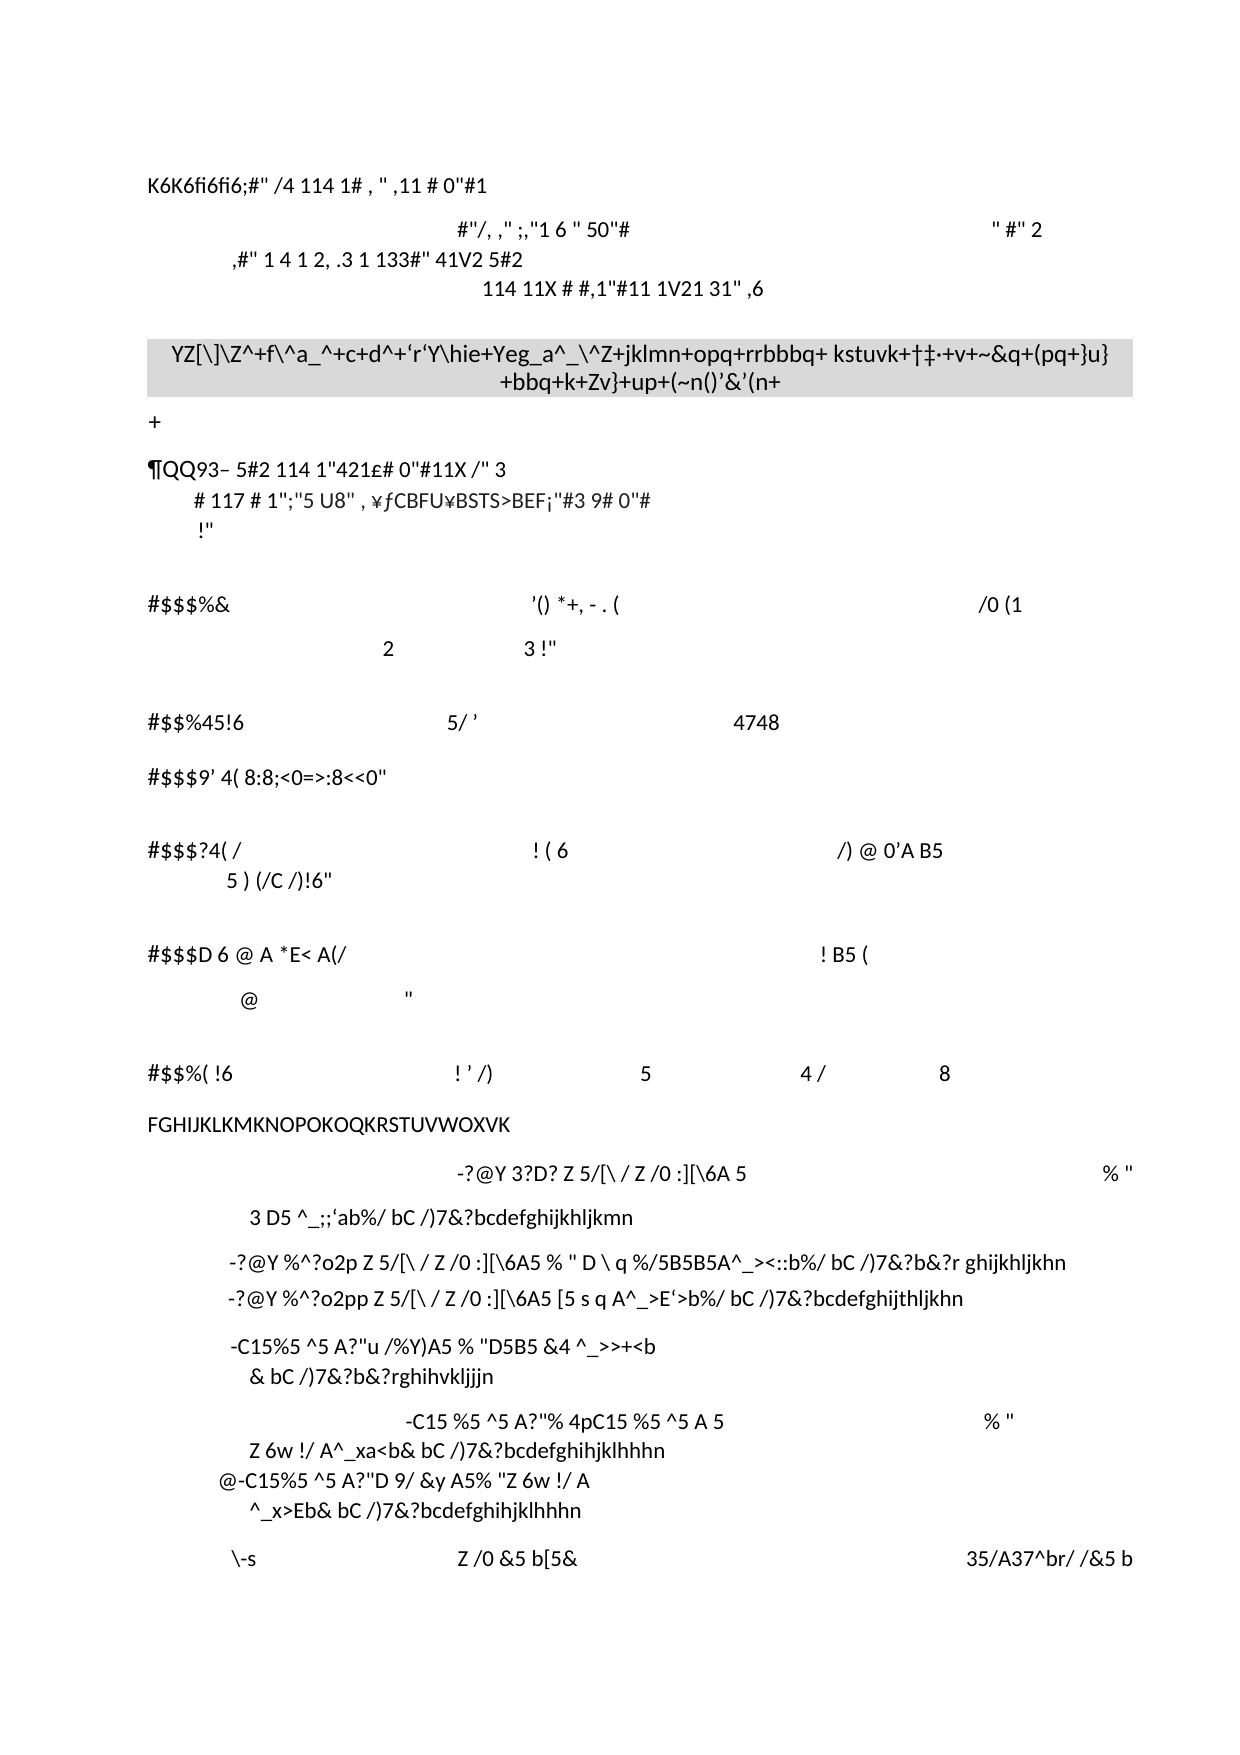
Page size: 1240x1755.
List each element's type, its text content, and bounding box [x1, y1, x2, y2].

text -C15 %5 ^5 A?"% 4pC15 %5 ^5 A 5 % " [147, 1407, 1133, 1435]
text -C15%5 ^5 A?"u /%Y)A5 % "D5B5 &4 ^_>>+<b [230, 1332, 1117, 1360]
text @ " [147, 985, 1133, 1013]
text FGHIJKLKMKNOPOKOQKRSTUVWOXVK [147, 1110, 1117, 1138]
text #$$$9’ 4( 8:8;<0=>:8<<0" [147, 761, 1117, 792]
text ^_x>Eb& bC /)7&?bcdefghihjklhhhn [249, 1496, 1117, 1524]
text @-C15%5 ^5 A?"D 9/ &y A5% "Z 6w !/ A [217, 1466, 1117, 1494]
text #$$$?4( / ! ( 6 /) @ 0’A B5 [147, 834, 1133, 865]
text !" [192, 516, 1117, 544]
text #$$%45!6 5/ ’ 4748 [147, 706, 1133, 737]
text 3 D5 ^_;;‘ab%/ bC /)7&?bcdefghijkhljkmn [249, 1203, 1117, 1231]
text + [148, 406, 1133, 436]
text Z 6w !/ A^_xa<b& bC /)7&?bcdefghihjklhhhn [249, 1437, 1117, 1464]
text #$$$D 6 @ A *E< A(/ ! B5 ( [147, 939, 1133, 969]
text -?@Y 3?D? Z 5/[\ / Z /0 :][\6A 5 % " [147, 1159, 1133, 1187]
text \-s Z /0 &5 b[5& 35/A37^br/ /&5 b [147, 1544, 1133, 1572]
text K6K6fi6fi6;#" /4 114 1# , " ,11 # 0"#1 [147, 171, 1117, 199]
text YZ[\]\Z^+f\^a_^+c+d^+‘r‘Y\hie+Yeg_a^_\^Z+jklmn+opq+rrbbbq+ kstuvk+†‡·+v+~&q+(pq+}u}+bbq+k+Zv}+up+(~n()’&’(n+ [147, 339, 1133, 397]
text ¶QQ93– 5#2 114 1"421£# 0"#11X /" 3 [147, 453, 1117, 484]
text # 117 # 1";"5 U8" , ¥ƒCBFU¥BSTS>BEF¡"#3 9# 0"# [193, 486, 1076, 514]
text 114 11X # #,1"#11 1V21 31" ,6 [174, 274, 1071, 302]
text 2 3 !" [147, 634, 1133, 662]
text #"/, ," ;,"1 6 " 50"# " #" 2 [147, 215, 1133, 243]
text #$$%( !6 ! ’ /) 5 4 / 8 [147, 1057, 1133, 1087]
text -?@Y %^?o2pp Z 5/[\ / Z /0 :][\6A5 [5 s q A^_>E‘>b%/ bC /)7&?bcdefghijthljkhn [228, 1284, 1101, 1312]
text & bC /)7&?b&?rghihvkljjjn [249, 1362, 1117, 1390]
text ,#" 1 4 1 2, .3 1 133#" 41V2 5#2 [231, 245, 1117, 273]
text #$$$%& ’() *+, - . ( /0 (1 [147, 588, 1133, 618]
text -?@Y %^?o2p Z 5/[\ / Z /0 :][\6A5 % " D \ q %/5B5B5A^_><::b%/ bC /)7&?b&?r ghijkhljkhn [229, 1248, 1098, 1276]
text 5 ) (/C /)!6" [226, 867, 1117, 895]
